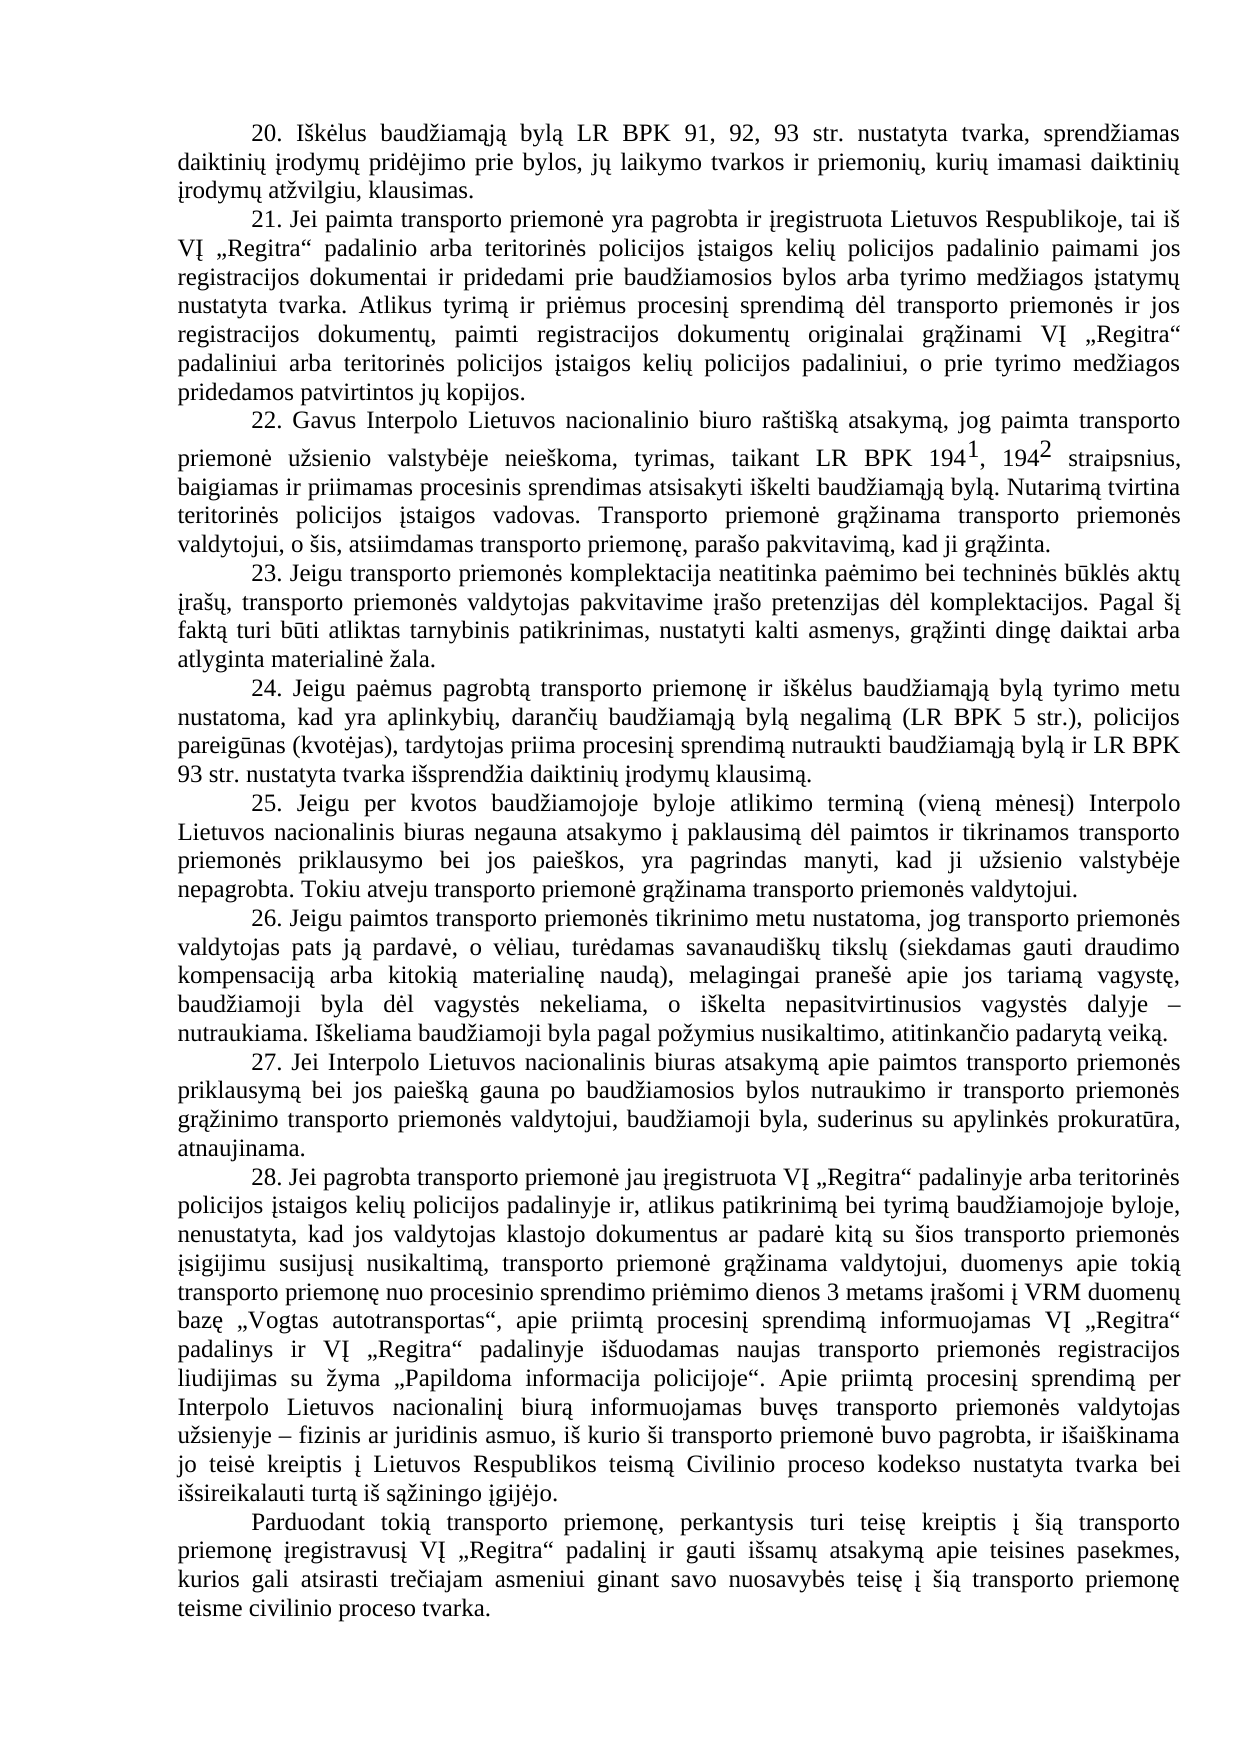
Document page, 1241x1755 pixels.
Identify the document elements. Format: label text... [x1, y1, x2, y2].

text 21. Jei paimta transporto priemonė yra pagrobta ir įregistruota Lietuvos Respublikoje, tai iš VĮ „Regitra“ padalinio arba teritorinės policijos įstaigos kelių policijos padalinio paimami jos registracijos dokumentai ir pridedami prie baudžiamosios bylos arba tyrimo medžiagos įstatymų nustatyta tvarka. Atlikus tyrimą ir priėmus procesinį sprendimą dėl transporto priemonės ir jos registracijos dokumentų, paimti registracijos dokumentų originalai grąžinami VĮ „Regitra“ padaliniui arba teritorinės policijos įstaigos kelių policijos padaliniui, o prie tyrimo medžiagos pridedamos patvirtintos jų kopijos. [177, 204, 1181, 406]
text 27. Jei Interpolo Lietuvos nacionalinis biuras atsakymą apie paimtos transporto priemonės priklausymą bei jos paiešką gauna po baudžiamosios bylos nutraukimo ir transporto priemonės grąžinimo transporto priemonės valdytojui, baudžiamoji byla, suderinus su apylinkės prokuratūra, atnaujinama. [177, 1047, 1181, 1162]
text 25. Jeigu per kvotos baudžiamojoje byloje atlikimo terminą (vieną mėnesį) Interpolo Lietuvos nacionalinis biuras negauna atsakymo į paklausimą dėl paimtos ir tikrinamos transporto priemonės priklausymo bei jos paieškos, yra pagrindas manyti, kad ji užsienio valstybėje nepagrobta. Tokiu atveju transporto priemonė grąžinama transporto priemonės valdytojui. [177, 788, 1181, 903]
text 26. Jeigu paimtos transporto priemonės tikrinimo metu nustatoma, jog transporto priemonės valdytojas pats ją pardavė, o vėliau, turėdamas savanaudiškų tikslų (siekdamas gauti draudimo kompensaciją arba kitokią materialinę naudą), melagingai pranešė apie jos tariamą vagystę, baudžiamoji byla dėl vagystės nekeliama, o iškelta nepasitvirtinusios vagystės dalyje – nutraukiama. Iškeliama baudžiamoji byla pagal požymius nusikaltimo, atitinkančio padarytą veiką. [177, 903, 1181, 1047]
text Parduodant tokią transporto priemonę, perkantysis turi teisę kreiptis į šią transporto priemonę įregistravusį VĮ „Regitra“ padalinį ir gauti išsamų atsakymą apie teisines pasekmes, kurios gali atsirasti trečiajam asmeniui ginant savo nuosavybės teisę į šią transporto priemonę teisme civilinio proceso tvarka. [177, 1507, 1181, 1622]
text 22. Gavus Interpolo Lietuvos nacionalinio biuro raštišką atsakymą, jog paimta transporto priemonė užsienio valstybėje neieškoma, tyrimas, taikant LR BPK 1941, 1942 straipsnius, baigiamas ir priimamas procesinis sprendimas atsisakyti iškelti baudžiamąją bylą. Nutarimą tvirtina teritorinės policijos įstaigos vadovas. Transporto priemonė grąžinama transporto priemonės valdytojui, o šis, atsiimdamas transporto priemonę, parašo pakvitavimą, kad ji grąžinta. [177, 406, 1181, 558]
text 23. Jeigu transporto priemonės komplektacija neatitinka paėmimo bei techninės būklės aktų įrašų, transporto priemonės valdytojas pakvitavime įrašo pretenzijas dėl komplektacijos. Pagal šį faktą turi būti atliktas tarnybinis patikrinimas, nustatyti kalti asmenys, grąžinti dingę daiktai arba atlyginta materialinė žala. [177, 558, 1181, 673]
text 20. Iškėlus baudžiamąją bylą LR BPK 91, 92, 93 str. nustatyta tvarka, sprendžiamas daiktinių įrodymų pridėjimo prie bylos, jų laikymo tvarkos ir priemonių, kurių imamasi daiktinių įrodymų atžvilgiu, klausimas. [177, 118, 1181, 204]
text 28. Jei pagrobta transporto priemonė jau įregistruota VĮ „Regitra“ padalinyje arba teritorinės policijos įstaigos kelių policijos padalinyje ir, atlikus patikrinimą bei tyrimą baudžiamojoje byloje, nenustatyta, kad jos valdytojas klastojo dokumentus ar padarė kitą su šios transporto priemonės įsigijimu susijusį nusikaltimą, transporto priemonė grąžinama valdytojui, duomenys apie tokią transporto priemonę nuo procesinio sprendimo priėmimo dienos 3 metams įrašomi į VRM duomenų bazę „Vogtas autotransportas“, apie priimtą procesinį sprendimą informuojamas VĮ „Regitra“ padalinys ir VĮ „Regitra“ padalinyje išduodamas naujas transporto priemonės registracijos liudijimas su žyma „Papildoma informacija policijoje“. Apie priimtą procesinį sprendimą per Interpolo Lietuvos nacionalinį biurą informuojamas buvęs transporto priemonės valdytojas užsienyje – fizinis ar juridinis asmuo, iš kurio ši transporto priemonė buvo pagrobta, ir išaiškinama jo teisė kreiptis į Lietuvos Respublikos teismą Civilinio proceso kodekso nustatyta tvarka bei išsireikalauti turtą iš sąžiningo įgijėjo. [177, 1162, 1181, 1507]
text 24. Jeigu paėmus pagrobtą transporto priemonę ir iškėlus baudžiamąją bylą tyrimo metu nustatoma, kad yra aplinkybių, darančių baudžiamąją bylą negalimą (LR BPK 5 str.), policijos pareigūnas (kvotėjas), tardytojas priima procesinį sprendimą nutraukti baudžiamąją bylą ir LR BPK 93 str. nustatyta tvarka išsprendžia daiktinių įrodymų klausimą. [177, 673, 1181, 788]
